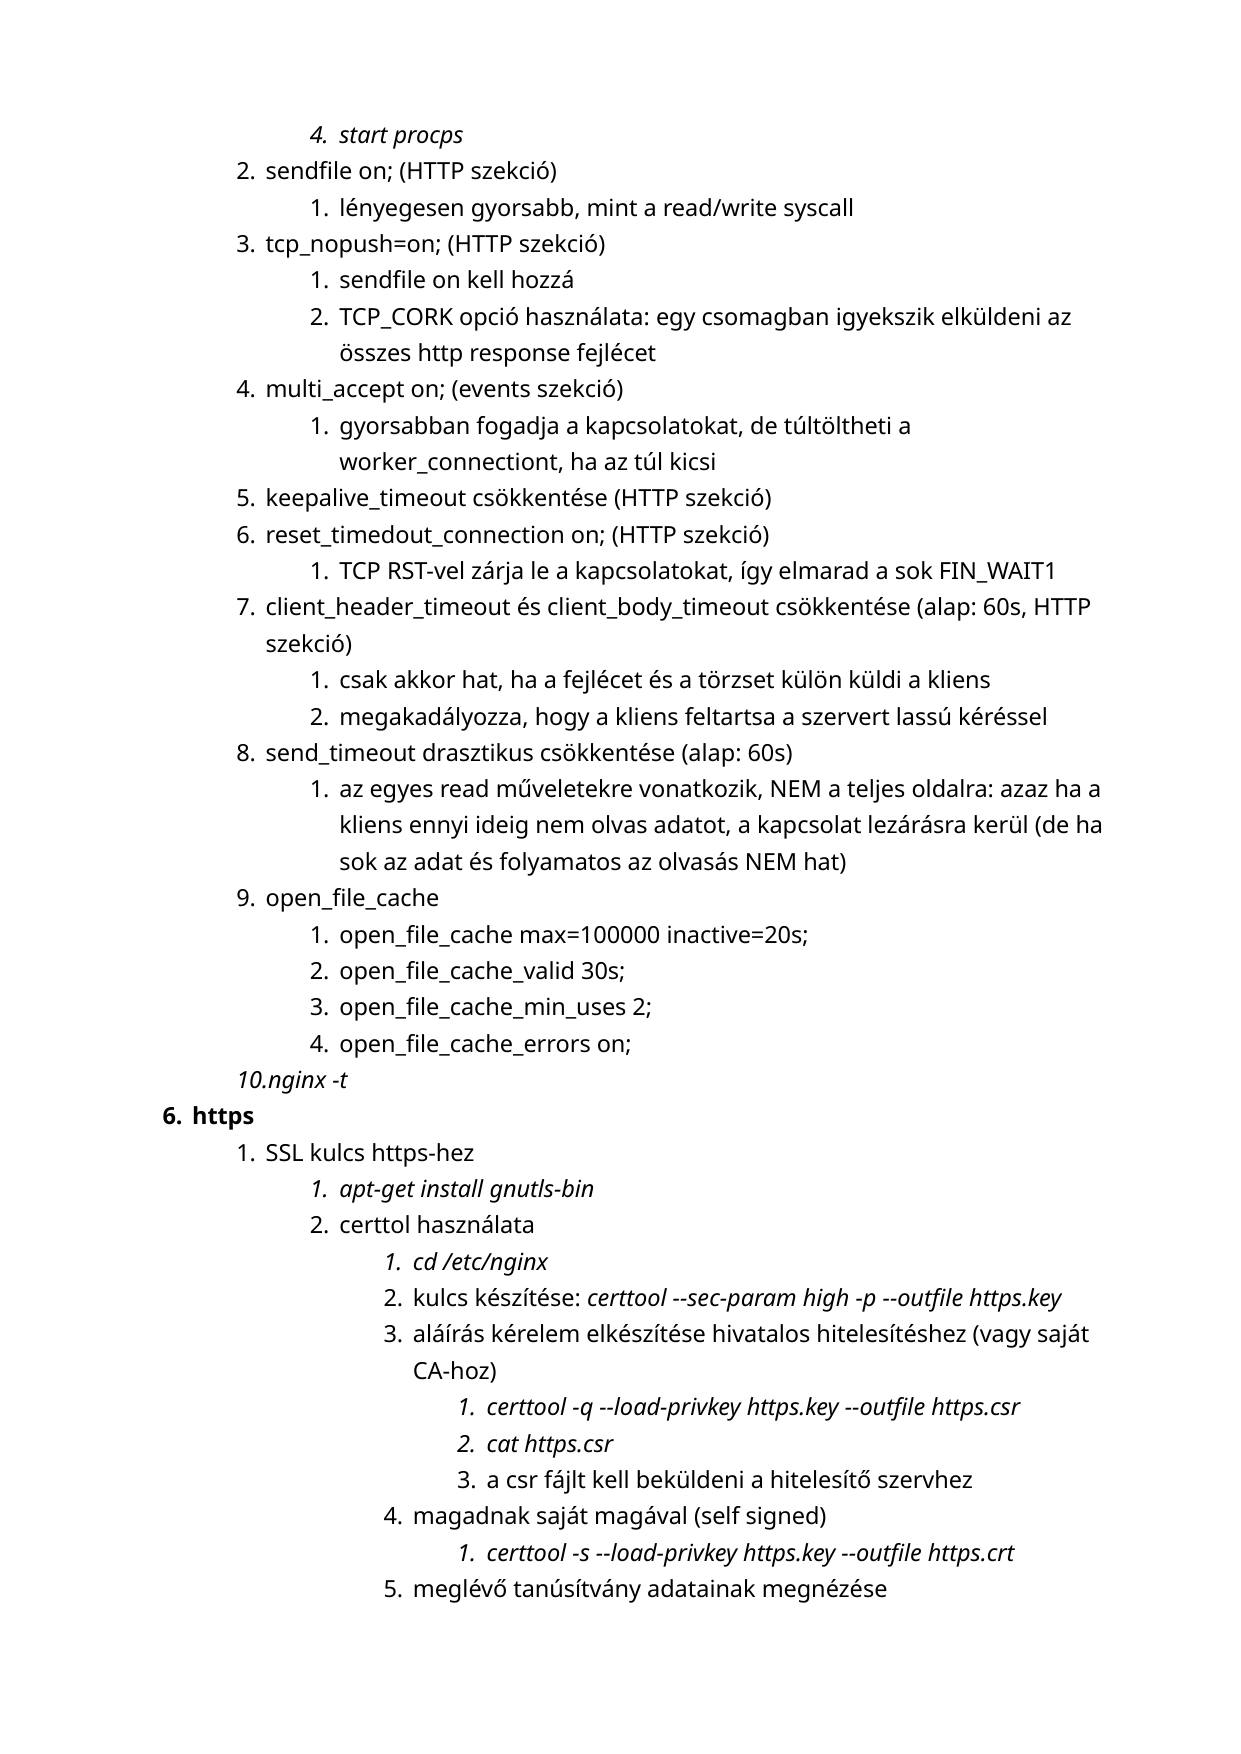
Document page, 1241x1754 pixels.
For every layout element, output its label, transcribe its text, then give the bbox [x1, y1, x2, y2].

list reset_timedout_connection on; (HTTP szekció) [236, 518, 1122, 550]
list magadnak saját magával (self signed) [383, 1499, 1122, 1532]
list TCP_CORK opció használata: egy csomagban igyekszik elküldeni az összes http response fejlécet [309, 300, 1122, 368]
list open_file_cache [236, 882, 1122, 913]
list kulcs készítése: certtool --sec-param high -p --outfile https.key [383, 1281, 1122, 1313]
list a csr fájlt kell beküldeni a hitelesítő szervhez [457, 1463, 1122, 1495]
list aláírás kérelem elkészítése hivatalos hitelesítéshez (vagy saját CA-hoz) [383, 1318, 1122, 1386]
list nginx -t [236, 1063, 1122, 1095]
list tcp_nopush=on; (HTTP szekció) [236, 227, 1122, 259]
list certtool -q --load-privkey https.key --outfile https.csr [457, 1391, 1122, 1422]
list open_file_cache_valid 30s; [309, 954, 1122, 986]
list open_file_cache max=100000 inactive=20s; [309, 918, 1122, 950]
list SSL kulcs https-hez [236, 1136, 1122, 1168]
list megakadályozza, hogy a kliens feltartsa a szervert lassú kéréssel [309, 700, 1122, 732]
list multi_accept on; (events szekció) [236, 373, 1122, 404]
list sendfile on kell hozzá [309, 263, 1122, 296]
list az egyes read műveletekre vonatkozik, NEM a teljes oldalra: azaz ha a kliens ennyi ideig nem olvas adatot, a kapcsolat lezárásra kerül (de ha sok az adat és folyamatos az olvasás NEM hat) [309, 772, 1122, 877]
list https [162, 1100, 1122, 1132]
list meglévő tanúsítvány adatainak megnézése [383, 1572, 1122, 1604]
list open_file_cache_min_uses 2; [309, 991, 1122, 1023]
list open_file_cache_errors on; [309, 1027, 1122, 1059]
list sendfile on; (HTTP szekció) [236, 154, 1122, 186]
list TCP RST-vel zárja le a kapcsolatokat, így elmarad a sok FIN_WAIT1 [309, 554, 1122, 586]
list apt-get install gnutls-bin [309, 1172, 1122, 1204]
list lényegesen gyorsabb, mint a read/write syscall [309, 191, 1122, 223]
list cd /etc/nginx [383, 1245, 1122, 1277]
list gyorsabban fogadja a kapcsolatokat, de túltöltheti a worker_connectiont, ha az túl kicsi [309, 409, 1122, 477]
list cat https.csr [457, 1427, 1122, 1459]
list start procps [309, 118, 1122, 150]
list csak akkor hat, ha a fejlécet és a törzset külön küldi a kliens [309, 663, 1122, 695]
list certtool -s --load-privkey https.key --outfile https.crt [457, 1536, 1122, 1568]
list certtol használata [309, 1209, 1122, 1241]
list keepalive_timeout csökkentése (HTTP szekció) [236, 482, 1122, 514]
list send_timeout drasztikus csökkentése (alap: 60s) [236, 736, 1122, 768]
list client_header_timeout és client_body_timeout csökkentése (alap: 60s, HTTP szekció) [236, 591, 1122, 659]
